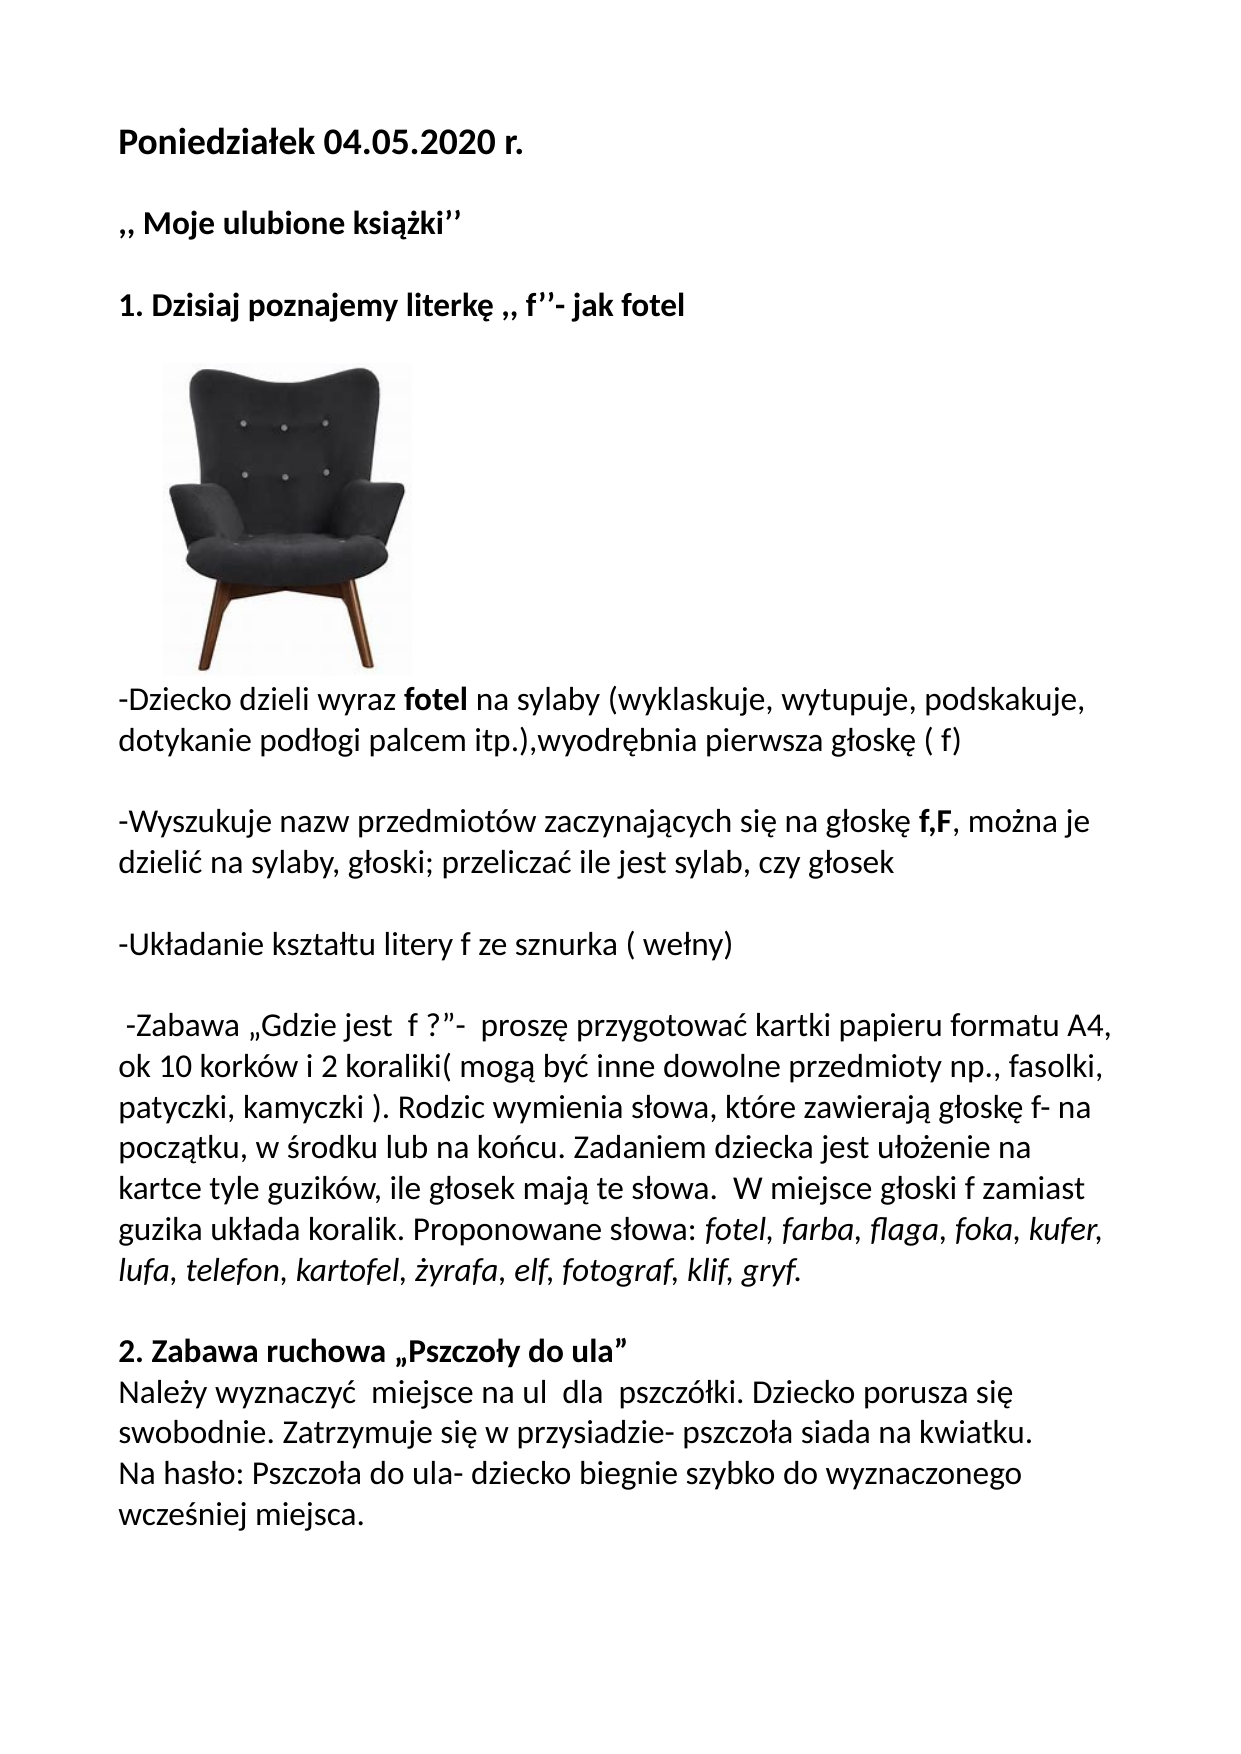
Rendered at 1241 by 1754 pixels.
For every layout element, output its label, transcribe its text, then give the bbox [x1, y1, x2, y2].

text -Wyszukuje nazw przedmiotów zaczynających się na głoskę f,F, można je dzielić na sylaby, głoski; przeliczać ile jest sylab, czy głosek [118, 801, 1122, 882]
text Należy wyznaczyć miejsce na ul dla pszczółki. Dziecko porusza się swobodnie. Zatrzymuje się w przysiadzie- pszczoła siada na kwiatku. Na hasło: Pszczoła do ula- dziecko biegnie szybko do wyznaczonego wcześniej miejsca. [118, 1371, 1122, 1534]
text -Dziecko dzieli wyraz fotel na sylaby (wyklaskuje, wytupuje, podskakuje, dotykanie podłogi palcem itp.),wyodrębnia pierwsza głoskę ( f) [118, 678, 1122, 760]
text -Zabawa „Gdzie jest f ?”- proszę przygotować kartki papieru formatu A4, ok 10 korków i 2 koraliki( mogą być inne dowolne przedmioty np., fasolki, patyczki, kamyczki ). Rodzic wymienia słowa, które zawierają głoskę f- na początku, w środku lub na końcu. Zadaniem dziecka jest ułożenie na kartce tyle guzików, ile głosek mają te słowa. W miejsce głoski f zamiast guzika układa koralik. Proponowane słowa: fotel, farba, flaga, foka, kufer, lufa, telefon, kartofel, żyrafa, elf, fotograf, klif, gryf. [118, 1004, 1122, 1289]
text 1. Dzisiaj poznajemy literkę ,, f’’- jak fotel [118, 284, 1122, 324]
text Poniedziałek 04.05.2020 r. [118, 118, 1122, 164]
text ,, Moje ulubione książki’’ [118, 202, 1122, 243]
text -Układanie kształtu litery f ze sznurka ( wełny) [118, 923, 1122, 963]
text 2. Zabawa ruchowa „Pszczoły do ula” [118, 1330, 1122, 1371]
